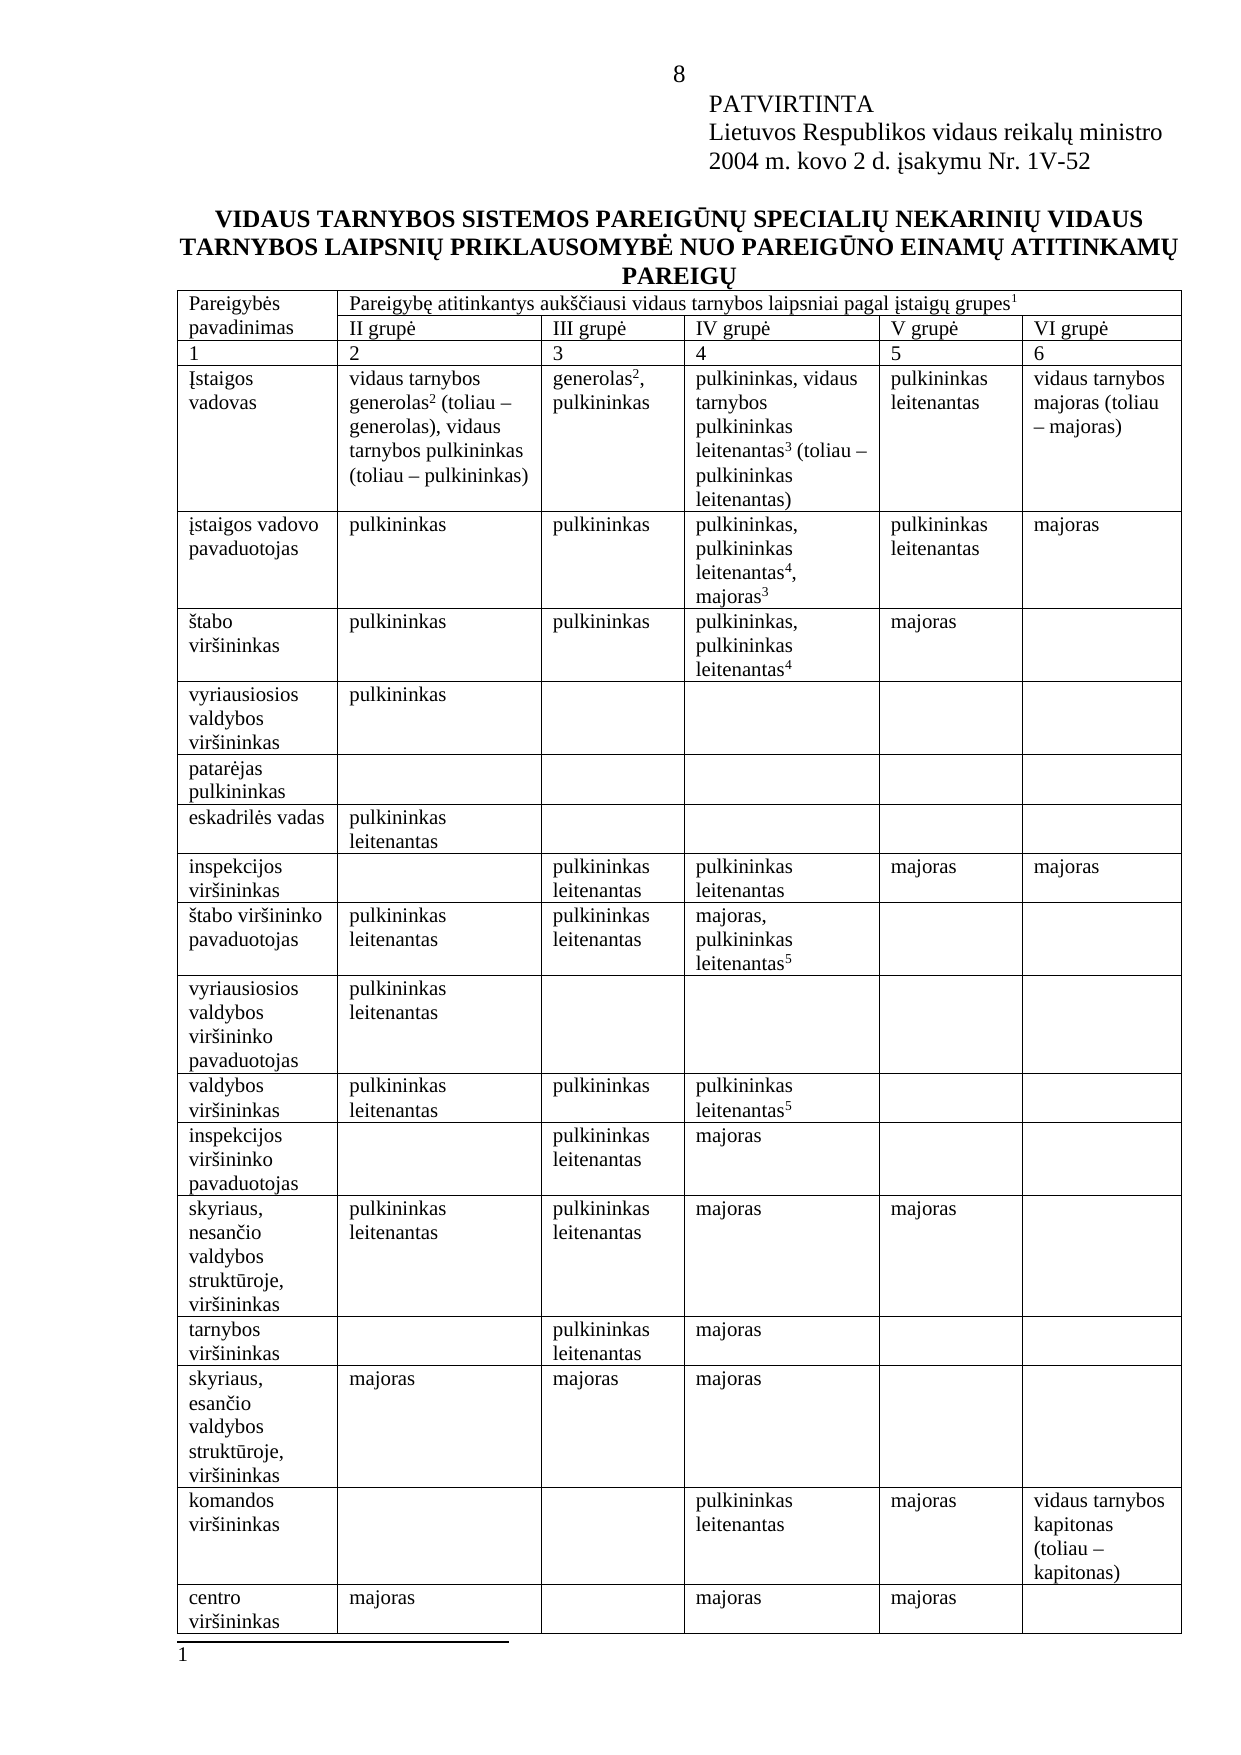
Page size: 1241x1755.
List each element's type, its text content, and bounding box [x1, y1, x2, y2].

table_cell VI grupė [1023, 316, 1181, 340]
text PATVIRTINTA [709, 89, 1181, 117]
text VIDAUS TARNYBOS SISTEMOS PAREIGŪNŲ SPECIALIŲ NEKARINIŲ VIDAUS TARNYBOS LAIPSNIŲ PRIKLAUSOMYBĖ NUO PAREIGŪNO EINAMŲ ATITINKAMŲ PAREIGŲ [177, 204, 1181, 290]
table_cell tarnybos viršininkas [178, 1317, 337, 1365]
table_header Pareigybės pavadinimas [178, 291, 337, 340]
table_cell majoras [880, 609, 1022, 681]
table_cell [685, 805, 879, 853]
table_cell majoras [1023, 512, 1181, 608]
table_cell pulkininkas leitenantas [685, 854, 879, 902]
table_cell majoras [338, 1585, 541, 1633]
table_cell pulkininkas leitenantas [880, 366, 1022, 511]
table_cell pulkininkas [542, 512, 684, 608]
text Lietuvos Respublikos vidaus reikalų ministro [177, 117, 1181, 146]
table_cell [880, 1074, 1022, 1122]
table_cell [338, 854, 541, 902]
table_cell vidaus tarnybos kapitonas (toliau – kapitonas) [1023, 1488, 1181, 1584]
table_cell eskadrilės vadas [178, 805, 337, 853]
table_cell pulkininkas leitenantas [542, 1317, 684, 1365]
table_cell [338, 1123, 541, 1195]
table_cell [1023, 1317, 1181, 1365]
table_cell pulkininkas, pulkininkas leitenantas4 [685, 609, 879, 681]
table_cell [1023, 1074, 1181, 1122]
table_cell [880, 755, 1022, 803]
table_cell majoras [338, 1366, 541, 1487]
table_cell [685, 682, 879, 754]
table_cell pulkininkas [338, 609, 541, 681]
table_cell majoras [1023, 854, 1181, 902]
table_cell vyriausiosios valdybos viršininko pavaduotojas [178, 976, 337, 1072]
table_cell pulkininkas [338, 682, 541, 754]
table_cell pulkininkas leitenantas [685, 1488, 879, 1584]
table_cell [1023, 1123, 1181, 1195]
table_cell pulkininkas leitenantas [338, 1196, 541, 1316]
table_cell majoras [880, 854, 1022, 902]
table_cell [338, 755, 541, 803]
table_header Pareigybę atitinkantys aukščiausi vidaus tarnybos laipsniai pagal įstaigų grupes [338, 291, 1181, 315]
table_cell [542, 976, 684, 1072]
table_cell II grupė [338, 316, 541, 340]
table_cell majoras [685, 1317, 879, 1365]
table_cell [1023, 1585, 1181, 1633]
table_cell pulkininkas leitenantas [880, 512, 1022, 608]
table_cell [880, 903, 1022, 975]
table_cell pulkininkas [542, 609, 684, 681]
table_cell patarėjas pulkininkas [178, 755, 337, 803]
table_cell [1023, 755, 1181, 803]
table_cell inspekcijos viršininkas [178, 854, 337, 902]
table_cell majoras [685, 1366, 879, 1487]
table_cell pulkininkas leitenantas [338, 805, 541, 853]
text 2004 m. kovo 2 d. įsakymu Nr. 1V-52 [177, 146, 1181, 175]
table_cell V grupė [880, 316, 1022, 340]
table_cell majoras [685, 1196, 879, 1316]
table_cell centro viršininkas [178, 1585, 337, 1633]
table_cell pulkininkas, vidaus tarnybos pulkininkas leitenantas3 (toliau – pulkininkas leitenantas) [685, 366, 879, 511]
table_cell [880, 682, 1022, 754]
table_cell štabo viršininko pavaduotojas [178, 903, 337, 975]
table_cell [880, 976, 1022, 1072]
table_cell [542, 682, 684, 754]
table_cell pulkininkas leitenantas [338, 976, 541, 1072]
table_cell pulkininkas leitenantas [542, 1196, 684, 1316]
table_cell majoras [542, 1366, 684, 1487]
table_cell pulkininkas leitenantas [338, 1074, 541, 1122]
table_cell [880, 1123, 1022, 1195]
table_cell pulkininkas leitenantas5 [685, 1074, 879, 1122]
table_cell [1023, 976, 1181, 1072]
table_cell [880, 1366, 1022, 1487]
table_cell [542, 1488, 684, 1584]
table_cell [338, 1488, 541, 1584]
table_cell štabo viršininkas [178, 609, 337, 681]
table_cell majoras [880, 1585, 1022, 1633]
table_cell majoras [685, 1123, 879, 1195]
table_cell pulkininkas leitenantas [338, 903, 541, 975]
table_cell 5 [880, 341, 1022, 365]
table_cell 3 [542, 341, 684, 365]
table_cell [880, 805, 1022, 853]
table_cell [1023, 1366, 1181, 1487]
table_cell [542, 1585, 684, 1633]
table_cell 2 [338, 341, 541, 365]
table_cell majoras [685, 1585, 879, 1633]
table_cell [1023, 1196, 1181, 1316]
table_cell majoras [880, 1196, 1022, 1316]
table_cell vidaus tarnybos generolas2 (toliau – generolas), vidaus tarnybos pulkininkas (toliau – pulkininkas) [338, 366, 541, 511]
table_cell vyriausiosios valdybos viršininkas [178, 682, 337, 754]
table_cell inspekcijos viršininko pavaduotojas [178, 1123, 337, 1195]
table_cell vidaus tarnybos majoras (toliau – majoras) [1023, 366, 1181, 511]
table_cell IV grupė [685, 316, 879, 340]
table_cell komandos viršininkas [178, 1488, 337, 1584]
table_cell 6 [1023, 341, 1181, 365]
table_cell [542, 805, 684, 853]
table_cell majoras [880, 1488, 1022, 1584]
table_cell skyriaus, nesančio valdybos struktūroje, viršininkas [178, 1196, 337, 1316]
table_cell [685, 976, 879, 1072]
table_cell [1023, 682, 1181, 754]
table_cell [1023, 903, 1181, 975]
table_cell [685, 755, 879, 803]
table_cell skyriaus, esančio valdybos struktūroje, viršininkas [178, 1366, 337, 1487]
table_cell Įstaigos vadovas [178, 366, 337, 511]
table_cell pulkininkas, pulkininkas leitenantas4, majoras3 [685, 512, 879, 608]
table_cell generolas2, pulkininkas [542, 366, 684, 511]
table_cell pulkininkas leitenantas [542, 903, 684, 975]
table_cell pulkininkas [542, 1074, 684, 1122]
table_cell valdybos viršininkas [178, 1074, 337, 1122]
table_cell įstaigos vadovo pavaduotojas [178, 512, 337, 608]
table_cell [1023, 805, 1181, 853]
table_cell [542, 755, 684, 803]
table_cell pulkininkas [338, 512, 541, 608]
table_cell 4 [685, 341, 879, 365]
table_cell [880, 1317, 1022, 1365]
table_cell [1023, 609, 1181, 681]
table_cell pulkininkas leitenantas [542, 1123, 684, 1195]
table_cell [338, 1317, 541, 1365]
table_cell 1 [178, 341, 337, 365]
table_cell III grupė [542, 316, 684, 340]
table_cell pulkininkas leitenantas [542, 854, 684, 902]
table_cell majoras, pulkininkas leitenantas5 [685, 903, 879, 975]
